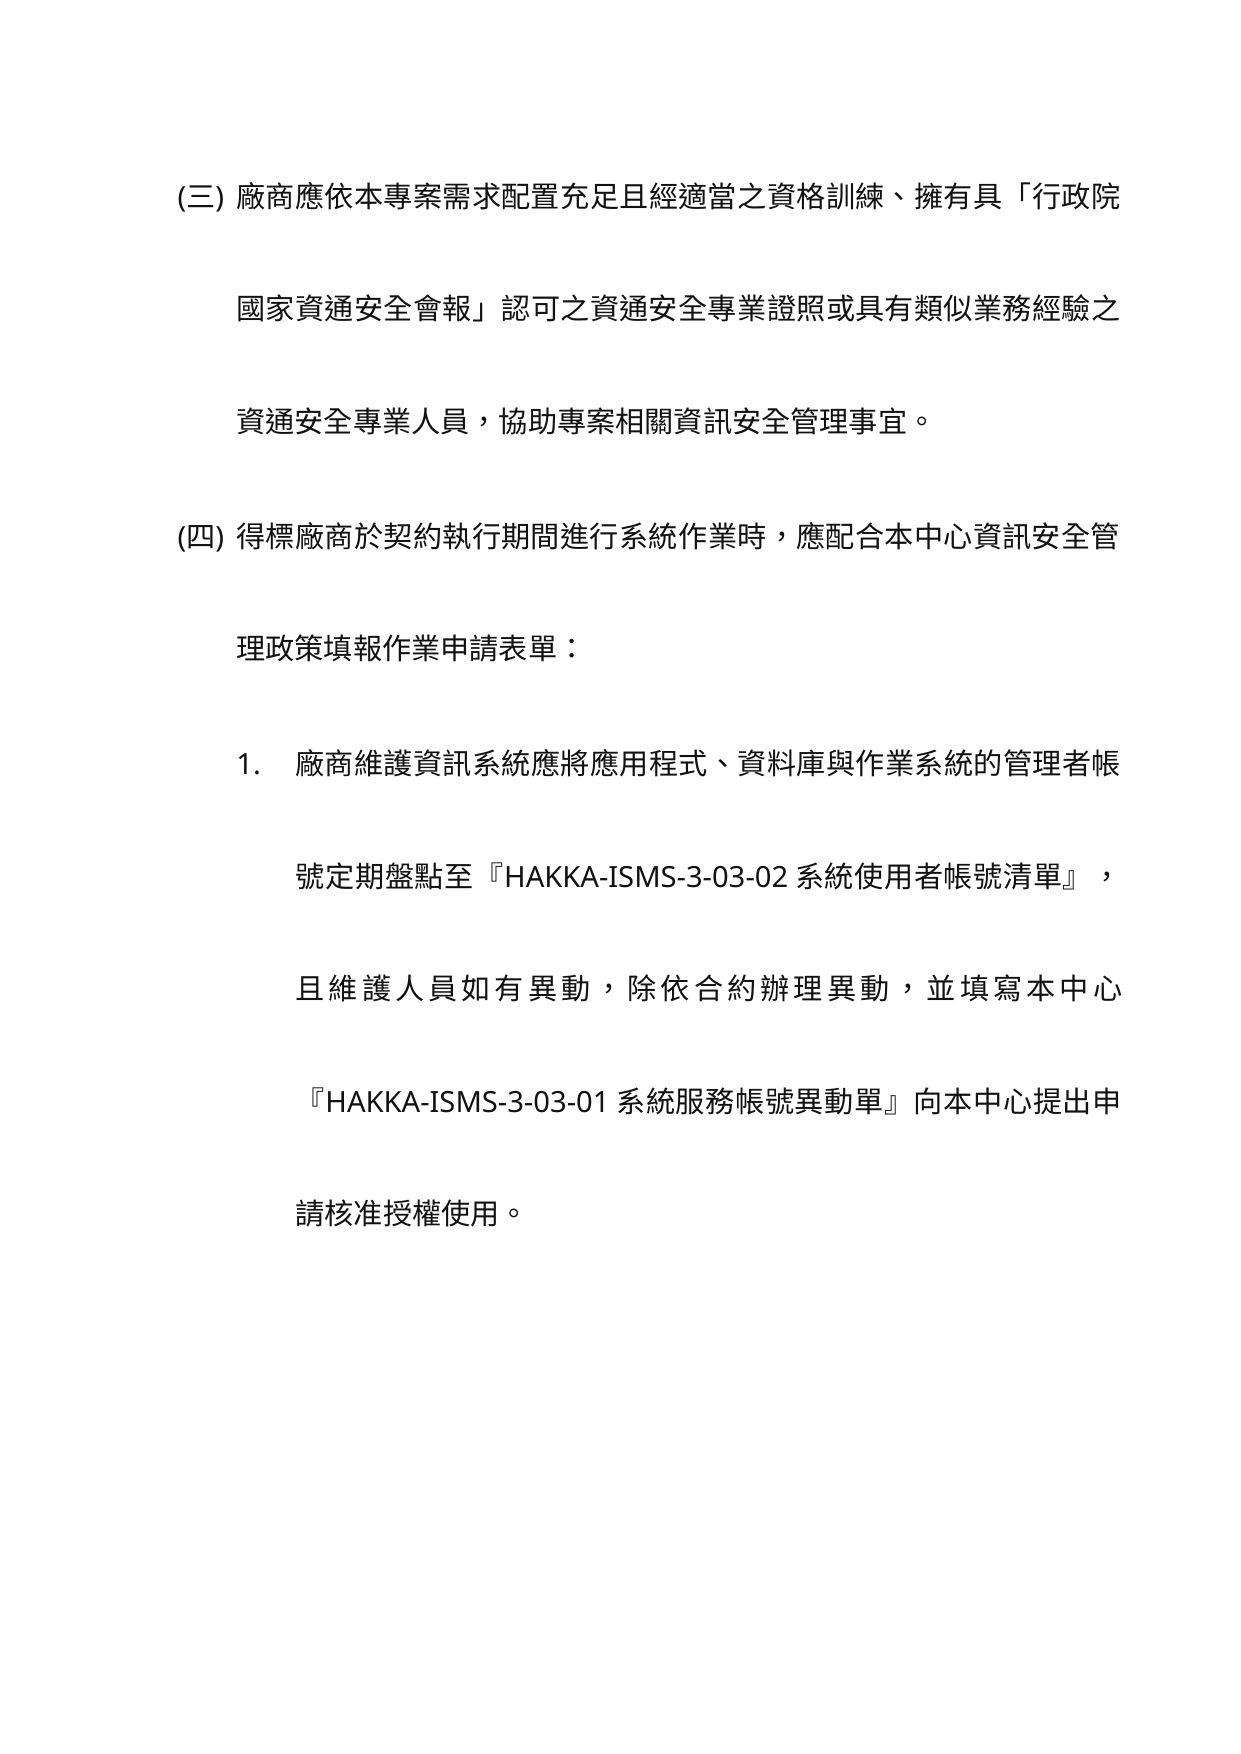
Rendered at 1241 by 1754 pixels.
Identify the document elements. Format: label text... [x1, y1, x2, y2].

subtitle 廠商應依本專案需求配置充足且經適當之資格訓練、擁有具「行政院國家資通安全會報」認可之資通安全專業證照或具有類似業務經驗之資通安全專業人員，協助專案相關資訊安全管理事宜。 [177, 157, 1122, 457]
subtitle 廠商維護資訊系統應將應用程式、資料庫與作業系統的管理者帳號定期盤點至『HAKKA-ISMS-3-03-02系統使用者帳號清單』，且維護人員如有異動，除依合約辦理異動，並填寫本中心『HAKKA-ISMS-3-03-01系統服務帳號異動單』向本中心提出申請核准授權使用。 [236, 724, 1122, 1249]
subtitle 得標廠商於契約執行期間進行系統作業時，應配合本中心資訊安全管理政策填報作業申請表單： [177, 497, 1122, 684]
